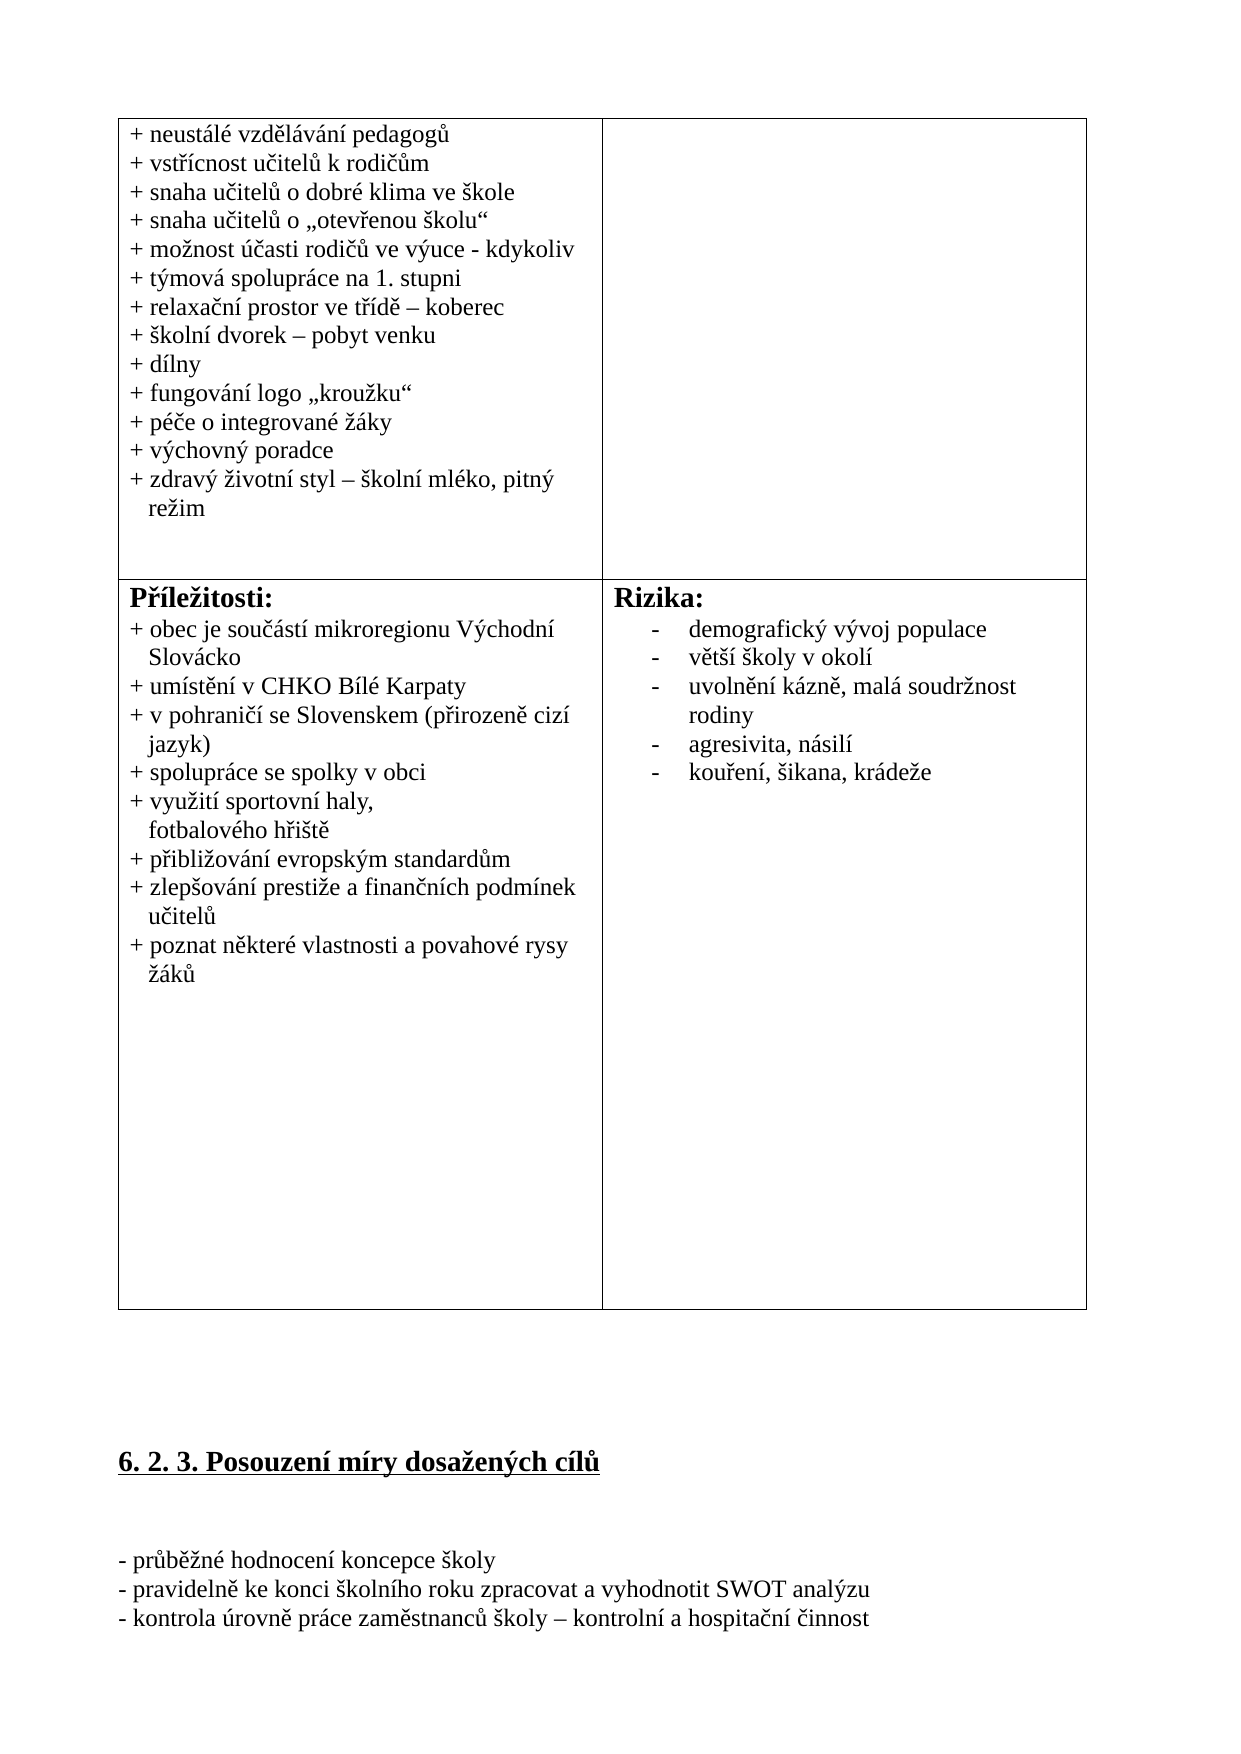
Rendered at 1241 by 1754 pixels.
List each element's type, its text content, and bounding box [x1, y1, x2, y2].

table_header [603, 119, 1086, 579]
text - pravidelně ke konci školního roku zpracovat a vyhodnotit SWOT analýzu [118, 1574, 1122, 1603]
text 6. 2. 3. Posouzení míry dosažených cílů [118, 1444, 1122, 1478]
table_cell Příležitosti: + obec je součástí mikroregionu Východní Slovácko + umístění v CHKO Bílé Karpaty + v pohraničí se Slovenskem (přirozeně cizí jazyk) + spolupráce se spolky v obci + využití sportovní haly, fotbalového hřiště + přibližování evropským standardům + zlepšování prestiže a finančních podmínek učitelů + poznat některé vlastnosti a povahové rysy žáků [119, 580, 602, 1309]
table_cell Rizika: demografický vývoj populace větší školy v okolí uvolnění kázně, malá soudržnost rodiny agresivita, násilí kouření, šikana, krádeže [603, 580, 1086, 1309]
table_header + neustálé vzdělávání pedagogů + vstřícnost učitelů k rodičům + snaha učitelů o dobré klima ve škole + snaha učitelů o „otevřenou školu“ + možnost účasti rodičů ve výuce - kdykoliv + týmová spolupráce na 1. stupni + relaxační prostor ve třídě – koberec + školní dvorek – pobyt venku + dílny + fungování logo „kroužku“ + péče o integrované žáky + výchovný poradce + zdravý životní styl – školní mléko, pitný režim [119, 119, 602, 579]
text - kontrola úrovně práce zaměstnanců školy – kontrolní a hospitační činnost [118, 1603, 1122, 1631]
text - průběžné hodnocení koncepce školy [118, 1545, 1122, 1574]
